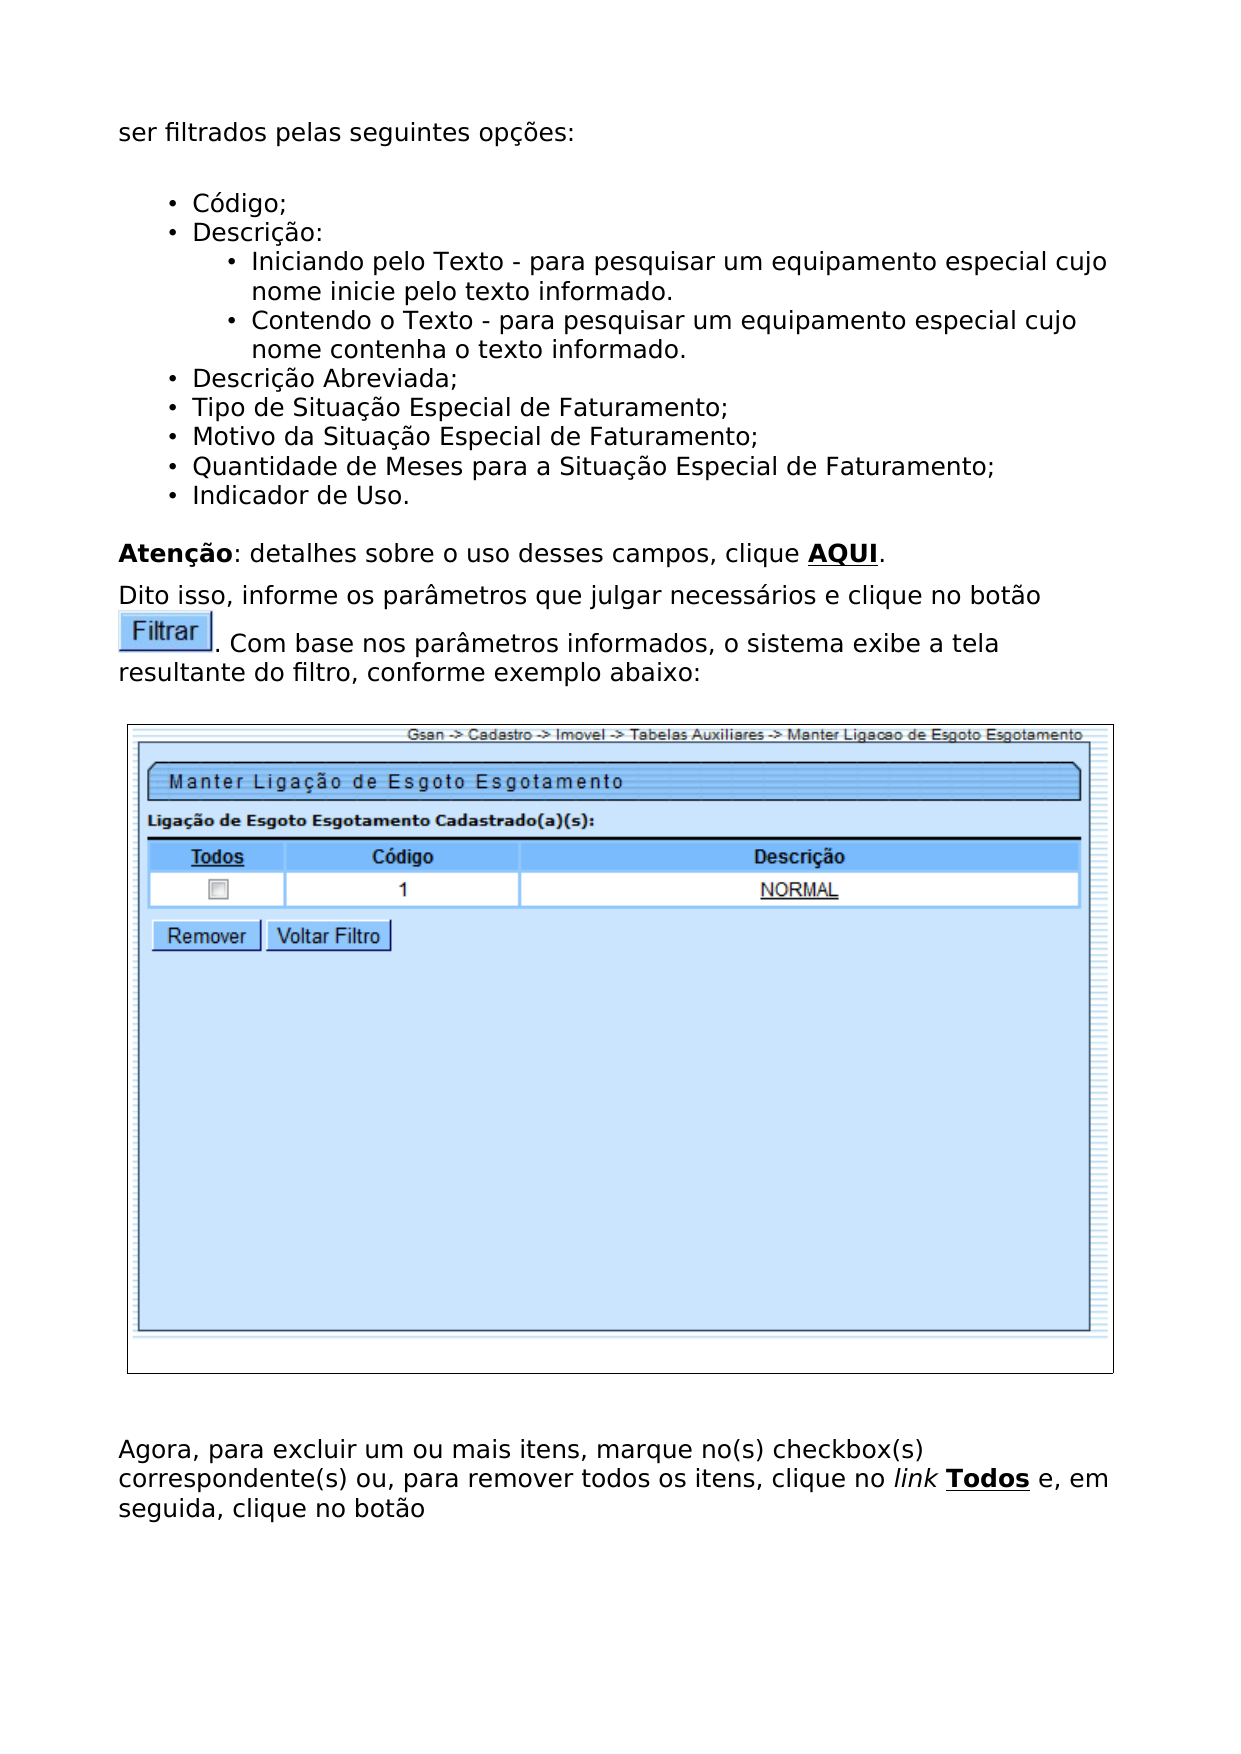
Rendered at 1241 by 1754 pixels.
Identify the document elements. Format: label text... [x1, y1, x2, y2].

text ser filtrados pelas seguintes opções: [118, 118, 1122, 147]
list Quantidade de Meses para a Situação Especial de Faturamento; [177, 452, 1122, 481]
list Contendo o Texto - para pesquisar um equipamento especial cujo nome contenha o texto informado. [236, 306, 1122, 364]
table_header [128, 725, 1113, 1373]
list Iniciando pelo Texto - para pesquisar um equipamento especial cujo nome inicie pelo texto informado. [236, 248, 1122, 306]
text Dito isso, informe os parâmetros que julgar necessários e clique no botão . Com base nos parâmetros informados, o sistema exibe a tela resultante do filtro, conforme exemplo abaixo: [118, 581, 1122, 688]
list Descrição Abreviada; [177, 364, 1122, 393]
list Motivo da Situação Especial de Faturamento; [177, 423, 1122, 452]
text Agora, para excluir um ou mais itens, marque no(s) checkbox(s) correspondente(s) ou, para remover todos os itens, clique no link Todos e, em seguida, clique no botão [118, 1436, 1122, 1523]
list Tipo de Situação Especial de Faturamento; [177, 393, 1122, 423]
list Indicador de Uso. [177, 481, 1122, 510]
picture [118, 610, 214, 653]
picture [132, 726, 1108, 1341]
text Atenção: detalhes sobre o uso desses campos, clique AQUI. [118, 539, 1122, 569]
list Código; [177, 189, 1122, 218]
list Descrição: [177, 218, 1122, 248]
